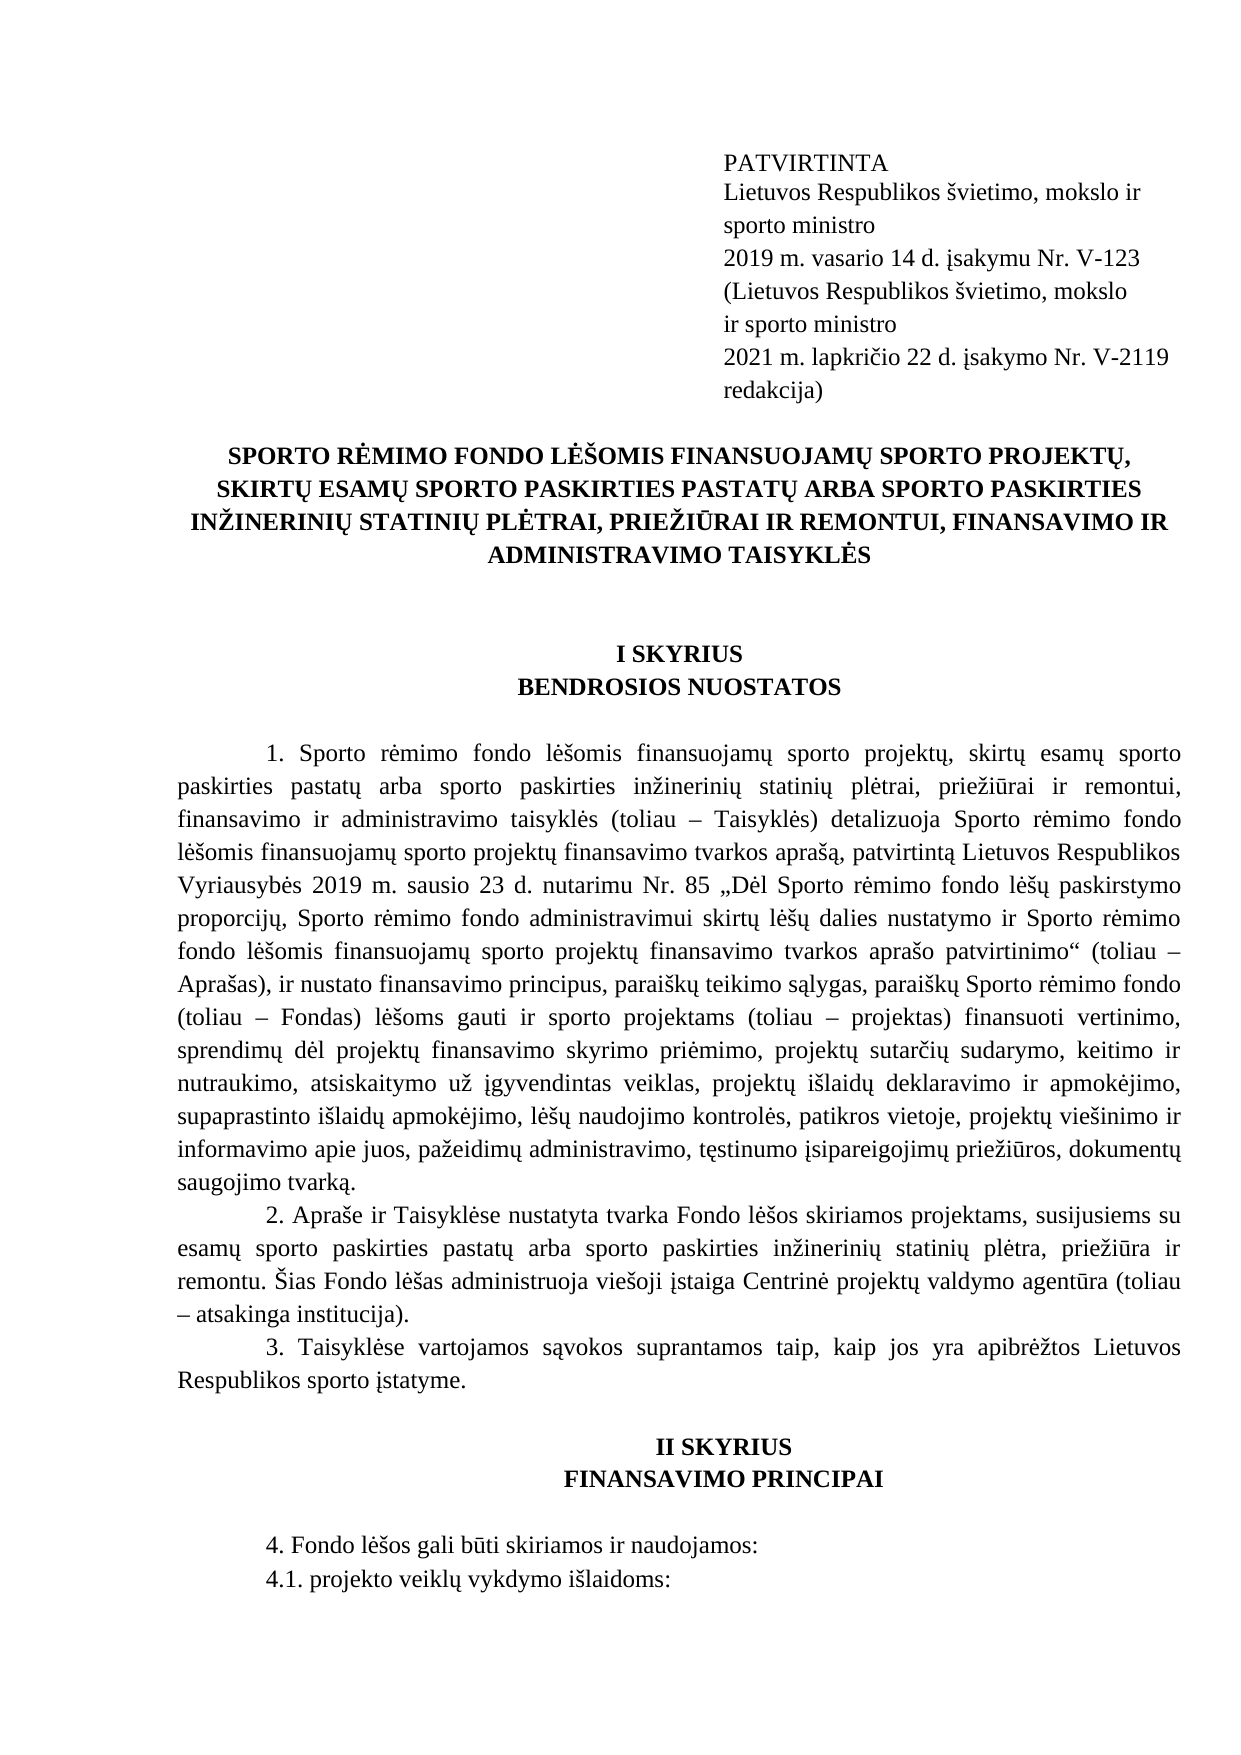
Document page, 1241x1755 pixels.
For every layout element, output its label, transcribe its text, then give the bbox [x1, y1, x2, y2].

text I SKYRIUS [177, 639, 1182, 668]
text PATVIRTINTA [723, 148, 1182, 177]
text SPORTO RĖMIMO FONDO LĖŠOMIS FINANSUOJAMŲ SPORTO PROJEKTŲ, SKIRTŲ ESAMŲ SPORTO PASKIRTIES PASTATŲ ARBA SPORTO PASKIRTIES INŽINERINIŲ STATINIŲ PLĖTRAI, PRIEŽIŪRAI IR REMONTUI, FINANSAVIMO IR ADMINISTRAVIMO TAISYKLĖS [177, 441, 1182, 569]
text II SKYRIUS [177, 1432, 1182, 1460]
text FINANSAVIMO PRINCIPAI [177, 1464, 1182, 1493]
text 3. Taisyklėse vartojamos sąvokos suprantamos taip, kaip jos yra apibrėžtos Lietuvos Respublikos sporto įstatyme. [177, 1332, 1182, 1394]
text 4.1. projekto veiklų vykdymo išlaidoms: [177, 1564, 1182, 1592]
text Lietuvos Respublikos švietimo, mokslo ir [723, 177, 1182, 206]
text 2. Apraše ir Taisyklėse nustatyta tvarka Fondo lėšos skiriamos projektams, susijusiems su esamų sporto paskirties pastatų arba sporto paskirties inžinerinių statinių plėtra, priežiūra ir remontu. Šias Fondo lėšas administruoja viešoji įstaiga Centrinė projektų valdymo agentūra (toliau – atsakinga institucija). [177, 1200, 1182, 1328]
text 4. Fondo lėšos gali būti skiriamos ir naudojamos: [177, 1531, 1182, 1559]
text ir sporto ministro [723, 309, 1182, 338]
text 1. Sporto rėmimo fondo lėšomis finansuojamų sporto projektų, skirtų esamų sporto paskirties pastatų arba sporto paskirties inžinerinių statinių plėtrai, priežiūrai ir remontui, finansavimo ir administravimo taisyklės (toliau – Taisyklės) detalizuoja Sporto rėmimo fondo lėšomis finansuojamų sporto projektų finansavimo tvarkos aprašą, patvirtintą Lietuvos Respublikos Vyriausybės 2019 m. sausio 23 d. nutarimu Nr. 85 „Dėl Sporto rėmimo fondo lėšų paskirstymo proporcijų, Sporto rėmimo fondo administravimui skirtų lėšų dalies nustatymo ir Sporto rėmimo fondo lėšomis finansuojamų sporto projektų finansavimo tvarkos aprašo patvirtinimo“ (toliau – Aprašas), ir nustato finansavimo principus, paraiškų teikimo sąlygas, paraiškų Sporto rėmimo fondo (toliau – Fondas) lėšoms gauti ir sporto projektams (toliau – projektas) finansuoti vertinimo, sprendimų dėl projektų finansavimo skyrimo priėmimo, projektų sutarčių sudarymo, keitimo ir nutraukimo, atsiskaitymo už įgyvendintas veiklas, projektų išlaidų deklaravimo ir apmokėjimo, supaprastinto išlaidų apmokėjimo, lėšų naudojimo kontrolės, patikros vietoje, projektų viešinimo ir informavimo apie juos, pažeidimų administravimo, tęstinumo įsipareigojimų priežiūros, dokumentų saugojimo tvarką. [177, 738, 1182, 1196]
text sporto ministro [723, 210, 1182, 238]
text redakcija) [723, 375, 1182, 404]
text 2019 m. vasario 14 d. įsakymu Nr. V-123 [723, 243, 1182, 272]
text (Lietuvos Respublikos švietimo, mokslo [723, 276, 1182, 304]
text 2021 m. lapkričio 22 d. įsakymo Nr. V-2119 [723, 342, 1182, 371]
text BENDROSIOS NUOSTATOS [177, 672, 1182, 701]
